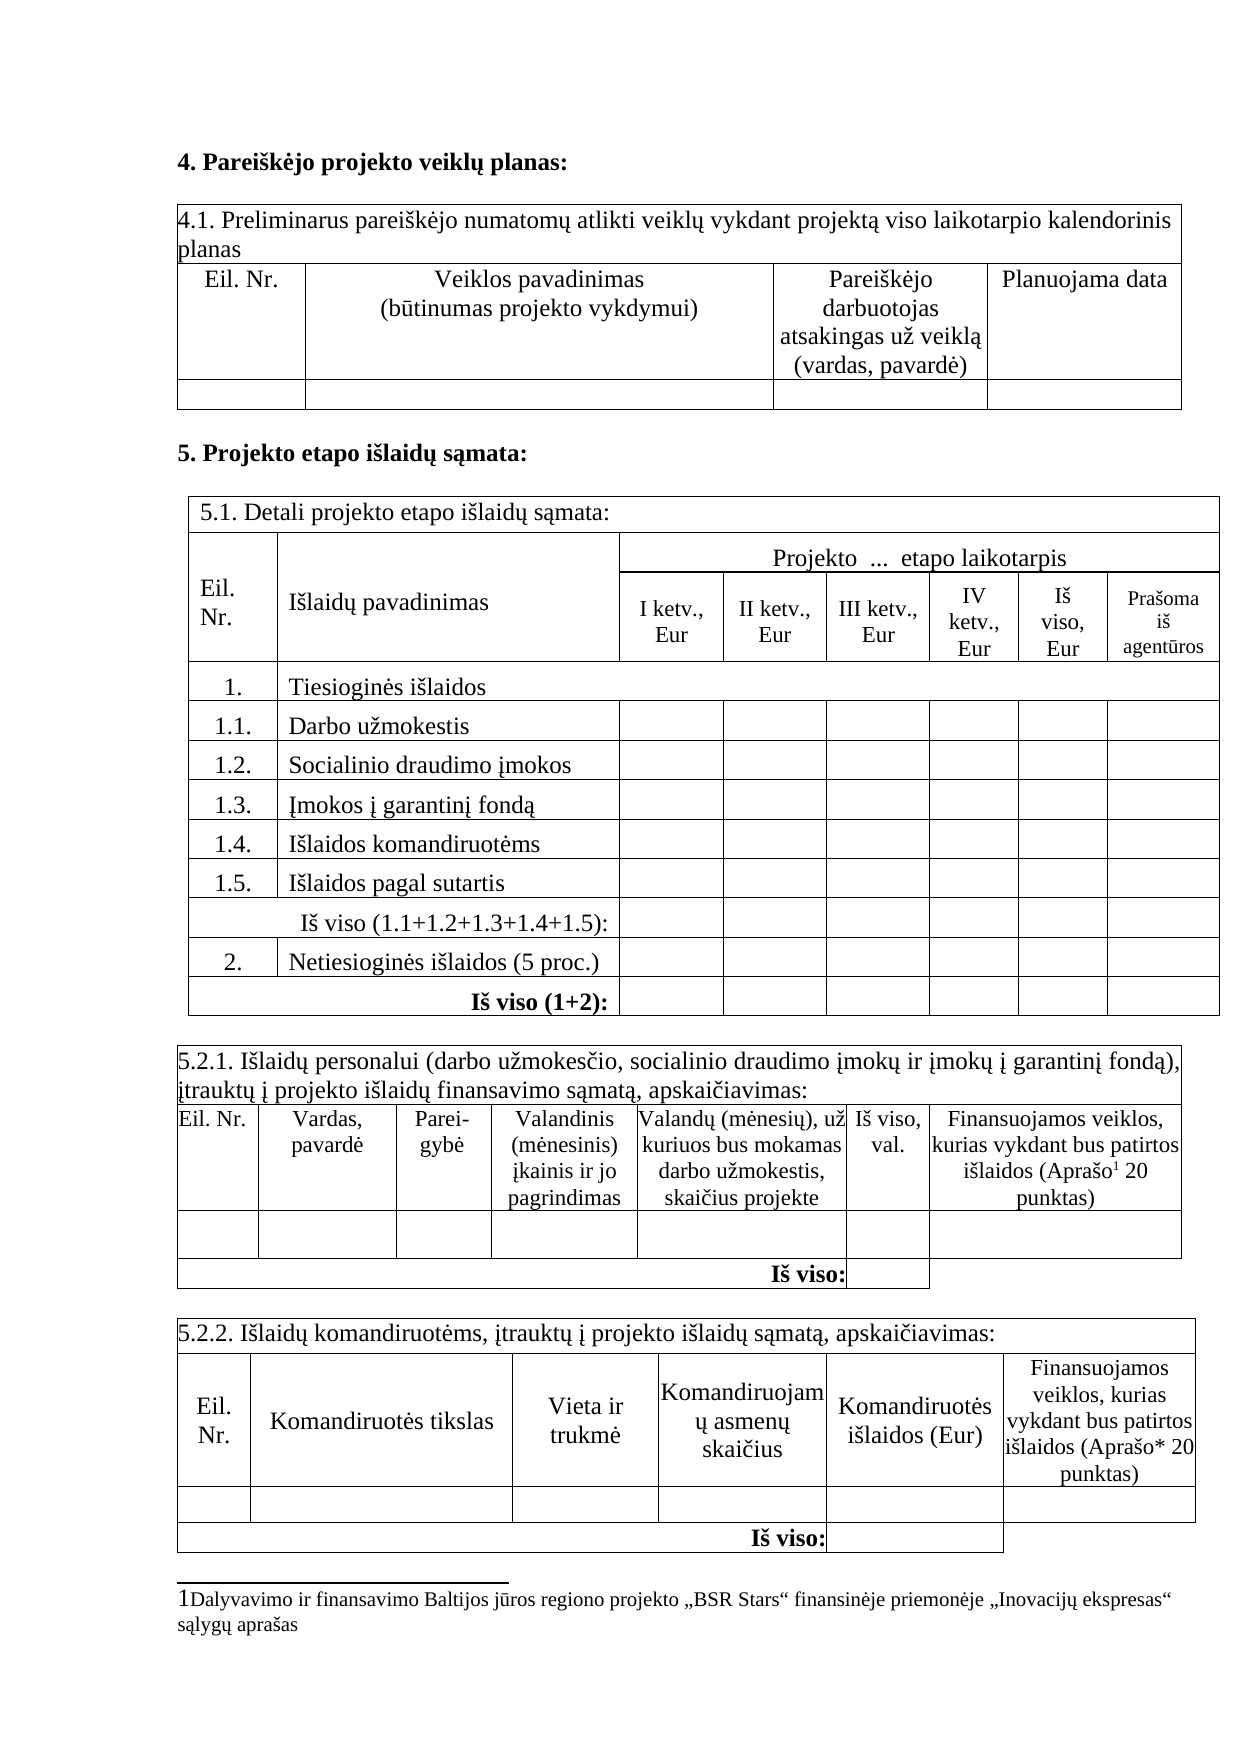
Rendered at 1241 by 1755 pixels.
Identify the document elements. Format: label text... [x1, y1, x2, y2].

table_cell Iš viso, val. [847, 1105, 929, 1210]
table_cell Eil. Nr. [189, 533, 277, 661]
table_cell 1. [189, 662, 277, 700]
table_cell I ketv., Eur [620, 573, 723, 661]
table_cell Vieta ir trukmė [513, 1354, 658, 1486]
table_cell Įmokos į garantinį fondą [278, 780, 619, 818]
table_cell [930, 898, 1018, 937]
table_cell Tiesioginės išlaidos [278, 662, 1219, 700]
table_cell [1108, 977, 1219, 1015]
table_cell [638, 1211, 846, 1258]
table_cell [724, 898, 826, 937]
table_cell Finansuojamos veiklos, kurias vykdant bus patirtos išlaidos (Aprašo 20 punktas) [930, 1105, 1181, 1210]
table_cell Veiklos pavadinimas (būtinumas projekto vykdymui) [306, 264, 773, 379]
table_cell [1019, 977, 1107, 1015]
table_cell [620, 859, 723, 897]
table_cell [827, 820, 929, 858]
table_cell Valandinis (mėnesinis) įkainis ir jo pagrindimas [492, 1105, 637, 1210]
table_cell Išlaidų pavadinimas [278, 533, 619, 661]
table_cell Planuojama data [988, 264, 1181, 379]
table_cell [1019, 859, 1107, 897]
table_cell Išlaidos komandiruotėms [278, 820, 619, 858]
table_cell [1004, 1487, 1195, 1522]
table_cell 1.4. [189, 820, 277, 858]
table_cell [827, 741, 929, 779]
table_cell [492, 1211, 637, 1258]
table_cell [1004, 1523, 1196, 1552]
table_cell [659, 1487, 826, 1522]
table_cell [397, 1211, 491, 1258]
table_cell [251, 1487, 512, 1522]
table_cell [930, 820, 1018, 858]
table_cell [724, 938, 826, 976]
table_cell [1108, 820, 1219, 858]
table_cell [774, 380, 987, 409]
table_cell [620, 938, 723, 976]
table_cell [827, 977, 929, 1015]
table_cell II ketv., Eur [724, 573, 826, 661]
table_cell Iš viso (1.1+1.2+1.3+1.4+1.5): [189, 898, 619, 937]
table_cell [724, 977, 826, 1015]
table_cell [847, 1259, 929, 1288]
table_cell Iš viso: [178, 1523, 826, 1552]
table_cell [930, 977, 1018, 1015]
table_cell [827, 701, 929, 740]
table_cell [1019, 898, 1107, 937]
table_header 5.2.1. Išlaidų personalui (darbo užmokesčio, socialinio draudimo įmokų ir įmokų į garantinį fondą), įtrauktų į projekto išlaidų finansavimo sąmatą, apskaičiavimas: [178, 1046, 1181, 1104]
table_cell Išlaidos pagal sutartis [278, 859, 619, 897]
table_cell [847, 1211, 929, 1258]
table_cell Pareiškėjo darbuotojas atsakingas už veiklą (vardas, pavardė) [774, 264, 987, 379]
table_cell [930, 701, 1018, 740]
text 5. Projekto etapo išlaidų sąmata: [177, 438, 1181, 467]
table_cell Iš viso (1+2): [189, 977, 619, 1015]
table_cell [620, 977, 723, 1015]
table_cell Komandiruotės tikslas [251, 1354, 512, 1486]
table_cell Netiesioginės išlaidos (5 proc.) [278, 938, 619, 976]
table_cell [930, 1211, 1181, 1258]
table_cell [930, 741, 1018, 779]
table_header 4.1. Preliminarus pareiškėjo numatomų atlikti veiklų vykdant projektą viso laikotarpio kalendorinis planas [178, 205, 1181, 263]
table_cell [1108, 898, 1219, 937]
table_cell 2. [189, 938, 277, 976]
table_cell [827, 1487, 1003, 1522]
table_cell 1.2. [189, 741, 277, 779]
table_cell [1108, 859, 1219, 897]
table_cell IV ketv., Eur [930, 573, 1018, 661]
table_cell Prašoma iš agentūros [1108, 573, 1219, 661]
table_cell [827, 938, 929, 976]
table_cell [259, 1211, 396, 1258]
table_cell Eil. Nr. [178, 1354, 250, 1486]
table_cell [620, 780, 723, 818]
table_cell 1.3. [189, 780, 277, 818]
table_cell [1108, 780, 1219, 818]
table_cell [724, 741, 826, 779]
table_cell [513, 1487, 658, 1522]
table_cell [178, 1211, 258, 1258]
table_cell Komandiruojamų asmenų skaičius [659, 1354, 826, 1486]
table_cell Finansuojamos veiklos, kurias vykdant bus patirtos išlaidos (Aprašo* 20 punktas) [1004, 1354, 1195, 1486]
table_cell [724, 820, 826, 858]
table_cell [620, 898, 723, 937]
table_cell [930, 1259, 1181, 1288]
table_cell [620, 741, 723, 779]
table_cell [1019, 701, 1107, 740]
table_cell Socialinio draudimo įmokos [278, 741, 619, 779]
table_cell 1.5. [189, 859, 277, 897]
table_cell 1.1. [189, 701, 277, 740]
table_cell [930, 938, 1018, 976]
table_cell [620, 701, 723, 740]
table_cell [930, 859, 1018, 897]
table_cell [1019, 938, 1107, 976]
table_cell [827, 859, 929, 897]
table_cell Vardas, pavardė [259, 1105, 396, 1210]
table_cell Eil. Nr. [178, 264, 305, 379]
table_cell [724, 701, 826, 740]
table_header 5.2.2. Išlaidų komandiruotėms, įtrauktų į projekto išlaidų sąmatą, apskaičiavimas: [178, 1319, 1195, 1353]
table_cell Komandiruotės išlaidos (Eur) [827, 1354, 1003, 1486]
table_cell [724, 859, 826, 897]
table_cell [1108, 741, 1219, 779]
table_cell [1108, 701, 1219, 740]
table_cell [724, 780, 826, 818]
table_cell Eil. Nr. [178, 1105, 258, 1210]
table_cell [1019, 780, 1107, 818]
table_cell [620, 820, 723, 858]
table_header 5.1. Detali projekto etapo išlaidų sąmata: [189, 497, 1219, 532]
table_cell Iš viso, Eur [1019, 573, 1107, 661]
table_cell [988, 380, 1181, 409]
table_cell [178, 380, 305, 409]
table_cell [930, 780, 1018, 818]
table_cell Projekto ... etapo laikotarpis [620, 533, 1219, 571]
table_cell Darbo užmokestis [278, 701, 619, 740]
table_cell [827, 1523, 1003, 1552]
table_cell [306, 380, 773, 409]
table_cell [178, 1487, 250, 1522]
table_cell Valandų (mėnesių), už kuriuos bus mokamas darbo užmokestis, skaičius projekte [638, 1105, 846, 1210]
text 4. Pareiškėjo projekto veiklų planas: [177, 147, 1181, 176]
table_cell [827, 898, 929, 937]
table_cell Iš viso: [178, 1259, 846, 1288]
table_cell [1019, 741, 1107, 779]
table_cell Parei-gybė [397, 1105, 491, 1210]
table_cell [1108, 938, 1219, 976]
table_cell III ketv., Eur [827, 573, 929, 661]
table_cell [827, 780, 929, 818]
table_cell [1019, 820, 1107, 858]
